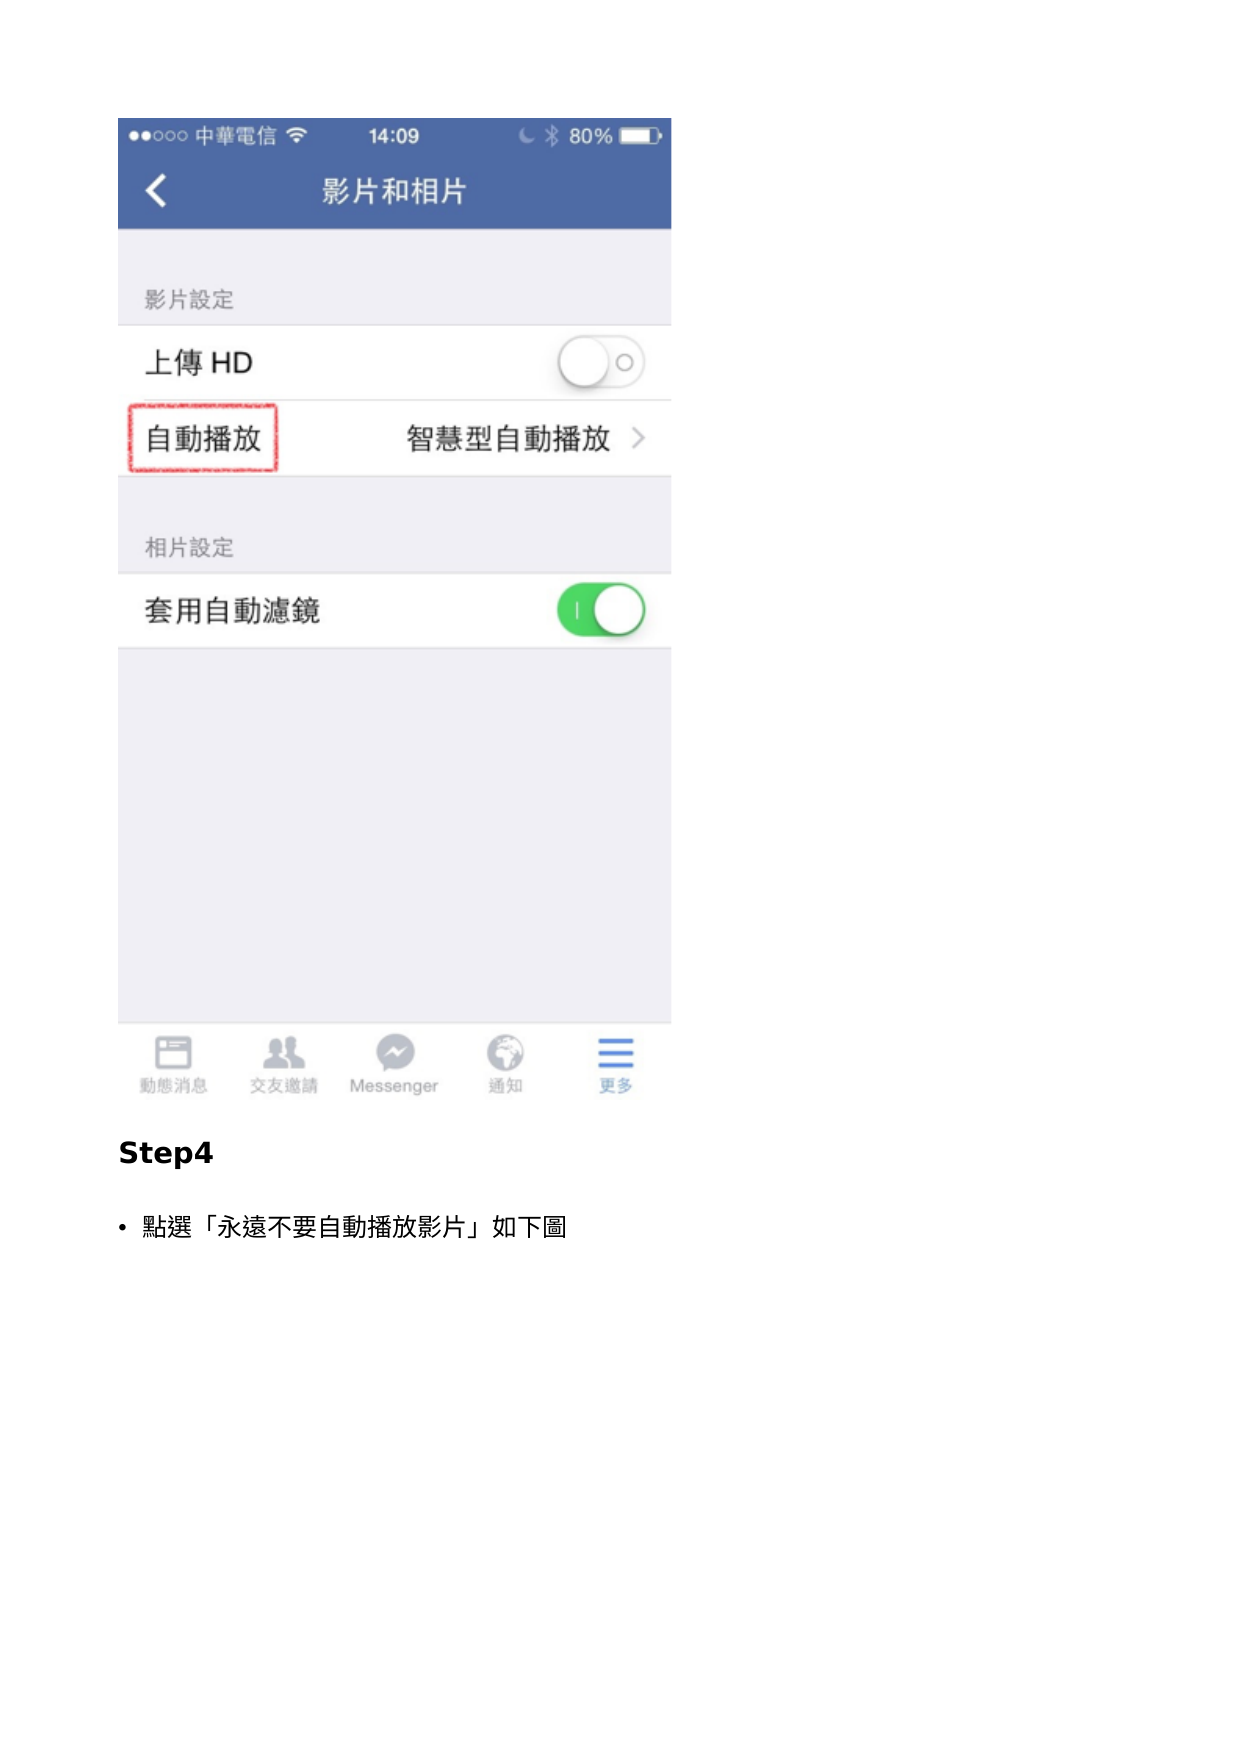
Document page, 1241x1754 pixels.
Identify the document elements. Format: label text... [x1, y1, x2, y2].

subtitle Step4 [118, 1137, 1122, 1171]
list 點選「永遠不要自動播放影片」如下圖 [118, 1213, 1122, 1242]
picture [118, 118, 672, 1100]
